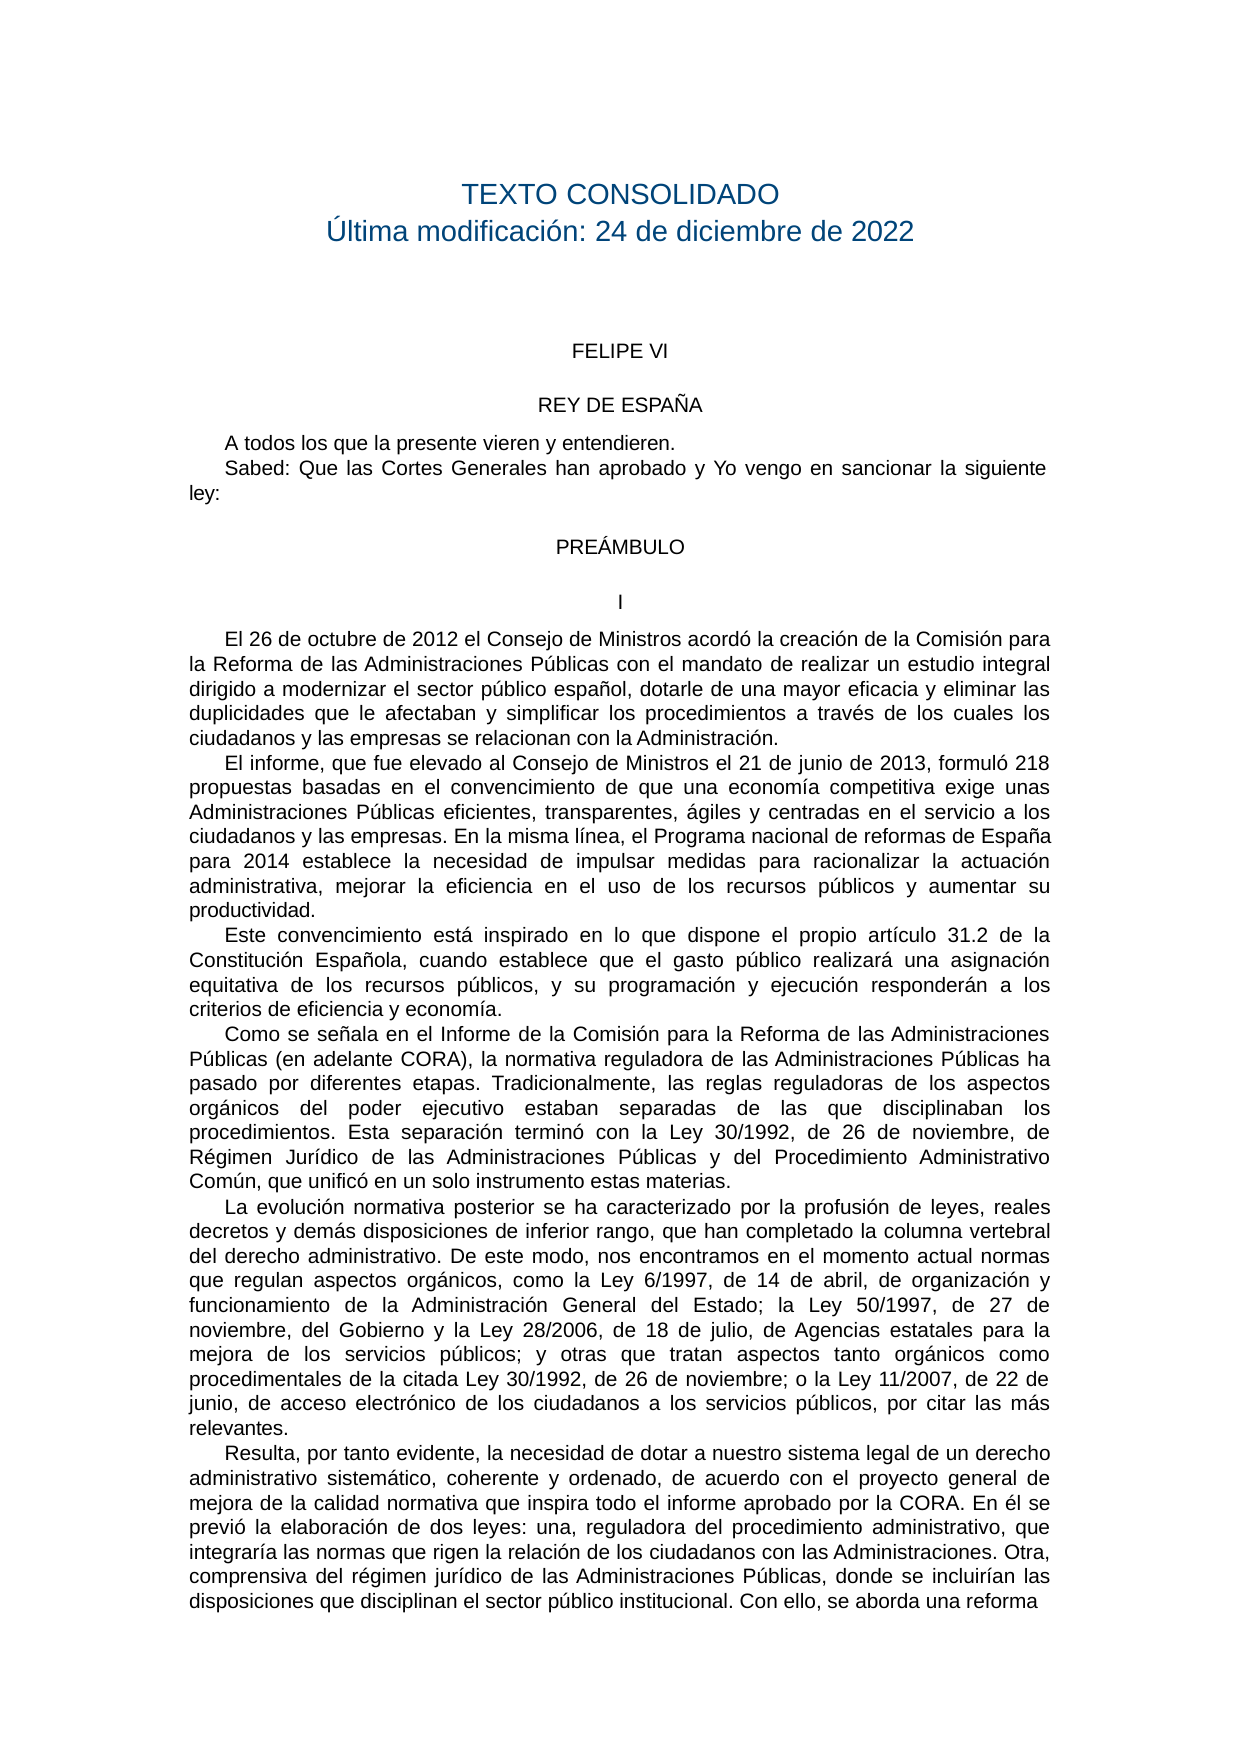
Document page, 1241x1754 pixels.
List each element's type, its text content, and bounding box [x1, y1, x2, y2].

text El 26 de octubre de 2012 el Consejo de Ministros acordó la creación de la Comisión para la Reforma de las Administraciones Públicas con el mandato de realizar un estudio integral dirigido a modernizar el sector público español, dotarle de una mayor eficacia y eliminar las duplicidades que le afectaban y simplificar los procedimientos a través de los cuales los ciudadanos y las empresas se relacionan con la Administración. [189, 627, 1052, 749]
text Sabed: Que las Cortes Generales han aprobado y Yo vengo en sancionar la siguiente [224, 456, 1167, 479]
text FELIPE VI [388, 338, 852, 362]
text La evolución normativa posterior se ha caracterizado por la profusión de leyes, reales decretos y demás disposiciones de inferior rango, que han completado la columna vertebral del derecho administrativo. De este modo, nos encontramos en el momento actual normas que regulan aspectos orgánicos, como la Ley 6/1997, de 14 de abril, de organización y funcionamiento de la Administración General del Estado; la Ley 50/1997, de 27 de noviembre, del Gobierno y la Ley 28/2006, de 18 de julio, de Agencias estatales para la mejora de los servicios públicos; y otras que tratan aspectos tanto orgánicos como procedimentales de la citada Ley 30/1992, de 26 de noviembre; o la Ley 11/2007, de 22 de junio, de acceso electrónico de los ciudadanos a los servicios públicos, por citar las más relevantes. [189, 1194, 1052, 1440]
text PREÁMBULO [388, 535, 852, 559]
text Como se señala en el Informe de la Comisión para la Reforma de las Administraciones Públicas (en adelante CORA), la normativa reguladora de las Administraciones Públicas ha pasado por diferentes etapas. Tradicionalmente, las reglas reguladoras de los aspectos orgánicos del poder ejecutivo estaban separadas de las que disciplinaban los procedimientos. Esta separación terminó con la Ley 30/1992, de 26 de noviembre, de Régimen Jurídico de las Administraciones Públicas y del Procedimiento Administrativo Común, que unificó en un solo instrumento estas materias. [189, 1022, 1052, 1193]
text A todos los que la presente vieren y entendieren. [224, 431, 1167, 454]
text I [154, 590, 1086, 614]
text Este convencimiento está inspirado en lo que dispone el propio artículo 31.2 de la Constitución Española, cuando establece que el gasto público realizará una asignación equitativa de los recursos públicos, y su programación y ejecución responderán a los criterios de eficiencia y economía. [189, 923, 1051, 1021]
text Resulta, por tanto evidente, la necesidad de dotar a nuestro sistema legal de un derecho administrativo sistemático, coherente y ordenado, de acuerdo con el proyecto general de mejora de la calidad normativa que inspira todo el informe aprobado por la CORA. En él se previó la elaboración de dos leyes: una, reguladora del procedimiento administrativo, que integraría las normas que rigen la relación de los ciudadanos con las Administraciones. Otra, comprensiva del régimen jurídico de las Administraciones Públicas, donde se incluirían las disposiciones que disciplinan el sector público institucional. Con ello, se aborda una reforma [189, 1441, 1052, 1613]
text Última modificación: 24 de diciembre de 2022 [224, 214, 1016, 248]
text ley: [189, 481, 1167, 504]
text TEXTO CONSOLIDADO [388, 177, 852, 211]
text El informe, que fue elevado al Consejo de Ministros el 21 de junio de 2013, formuló 218 propuestas basadas en el convencimiento de que una economía competitiva exige unas Administraciones Públicas eficientes, transparentes, ágiles y centradas en el servicio a los ciudadanos y las empresas. En la misma línea, el Programa nacional de reformas de España para 2014 establece la necesidad de impulsar medidas para racionalizar la actuación administrativa, mejorar la eficiencia en el uso de los recursos públicos y aumentar su productividad. [189, 751, 1052, 922]
text REY DE ESPAÑA [388, 393, 852, 417]
